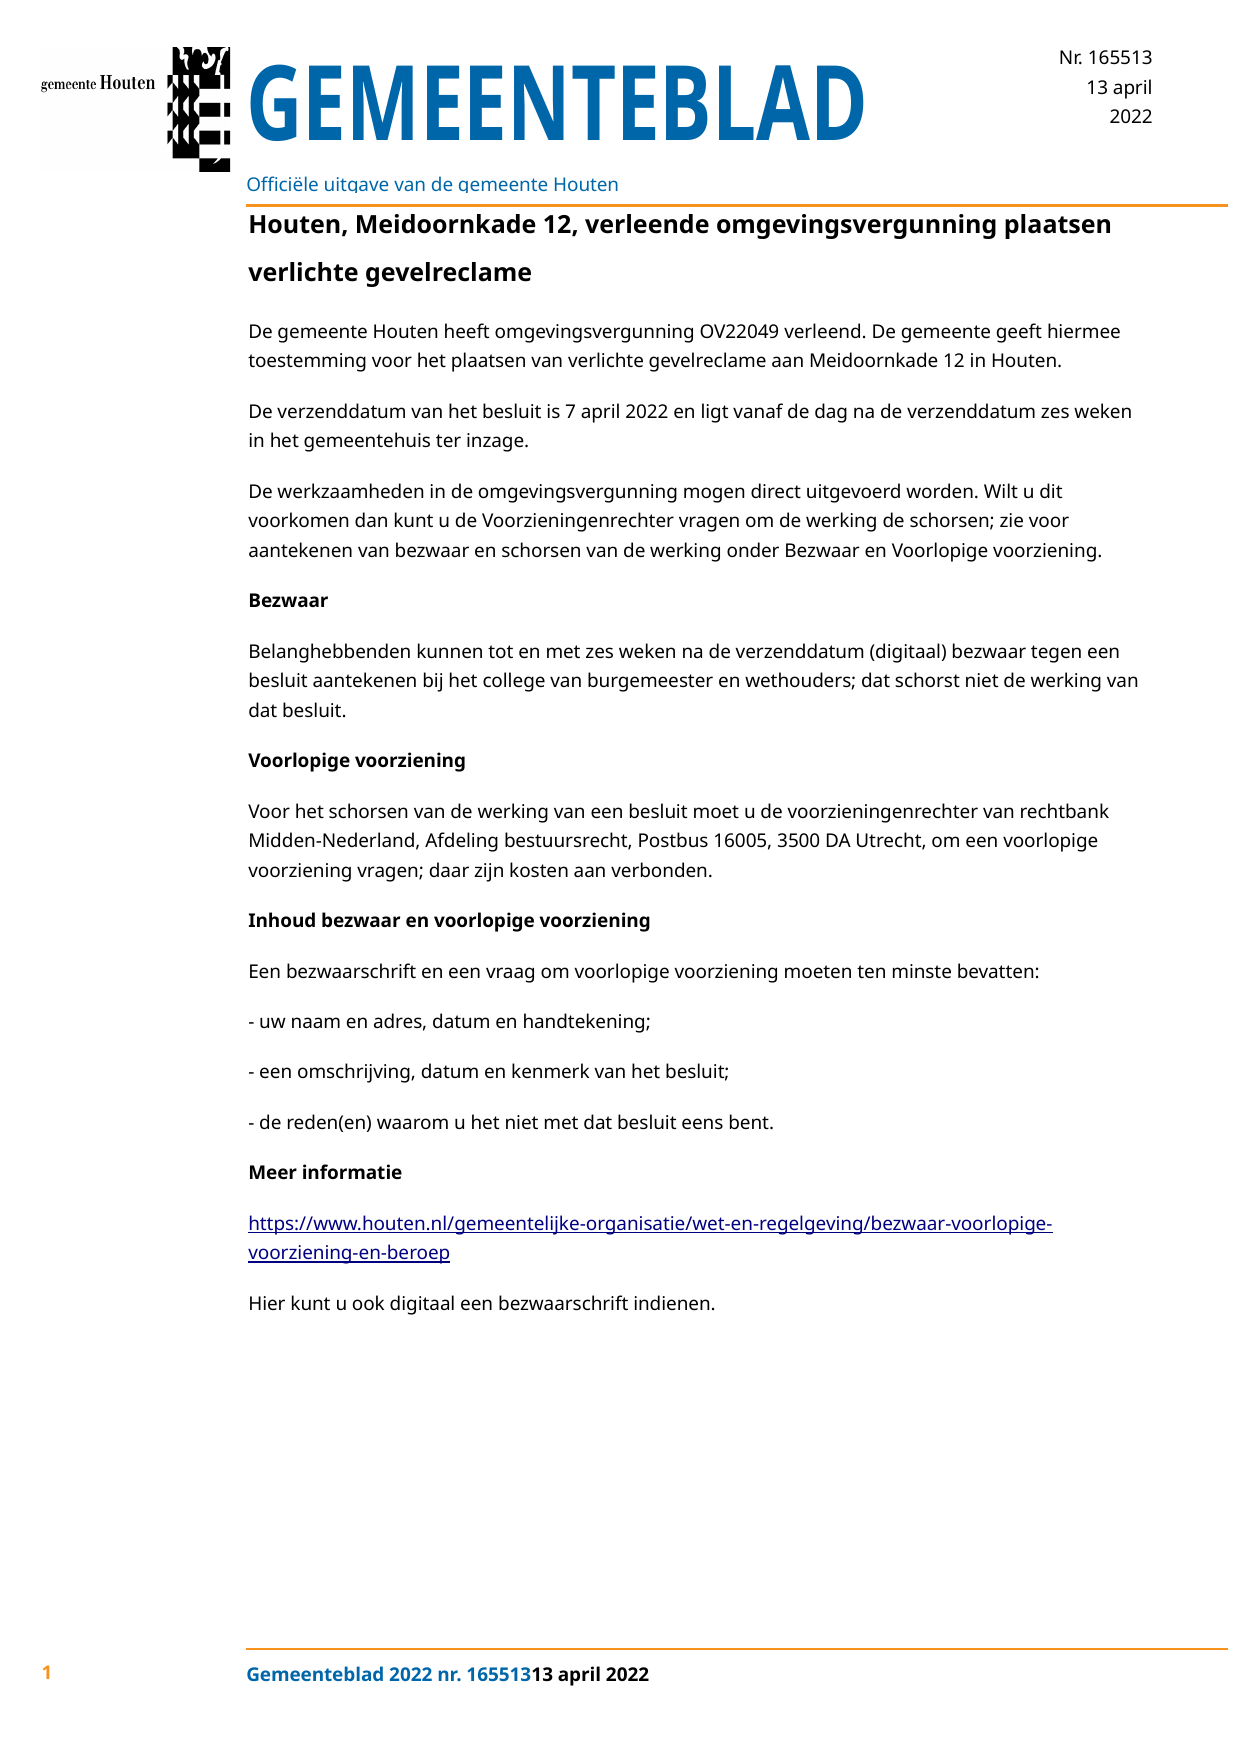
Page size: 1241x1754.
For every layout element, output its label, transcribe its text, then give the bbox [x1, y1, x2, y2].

text Inhoud bezwaar en voorlopige voorziening [248, 907, 1152, 933]
text Een bezwaarschrift en een vraag om voorlopige voorziening moeten ten minste bevatten: [248, 958, 1152, 984]
text - de reden(en) waarom u het niet met dat besluit eens bent. [248, 1109, 1152, 1135]
text Hier kunt u ook digitaal een bezwaarschrift indienen. [248, 1290, 1152, 1316]
text Voor het schorsen van de werking van een besluit moet u de voorzieningenrechter van rechtbank Midden-Nederland, Afdeling bestuursrecht, Postbus 16005, 3500 DA Utrecht, om een voorlopige voorziening vragen; daar zijn kosten aan verbonden. [248, 798, 1152, 883]
text De gemeente Houten heeft omgevingsvergunning OV22049 verleend. De gemeente geeft hiermee toestemming voor het plaatsen van verlichte gevelreclame aan Meidoornkade 12 in Houten. [248, 318, 1152, 373]
text - uw naam en adres, datum en handtekening; [248, 1008, 1152, 1034]
text Belanghebbenden kunnen tot en met zes weken na de verzenddatum (digitaal) bezwaar tegen een besluit aantekenen bij het college van burgemeester en wethouders; dat schorst niet de werking van dat besluit. [248, 638, 1152, 723]
text Bezwaar [248, 587, 1152, 613]
text Voorlopige voorziening [248, 747, 1152, 773]
text De verzenddatum van het besluit is 7 april 2022 en ligt vanaf de dag na de verzenddatum zes weken in het gemeentehuis ter inzage. [248, 398, 1152, 453]
text Houten, Meidoornkade 12, verleende omgevingsvergunning plaatsen verlichte gevelreclame [248, 207, 1152, 288]
text De werkzaamheden in de omgevingsvergunning mogen direct uitgevoerd worden. Wilt u dit voorkomen dan kunt u de Voorzieningenrechter vragen om de werking de schorsen; zie voor aantekenen van bezwaar en schorsen van de werking onder Bezwaar en Voorlopige voorziening. [248, 478, 1152, 563]
text - een omschrijving, datum en kenmerk van het besluit; [248, 1059, 1152, 1084]
text https://www.houten.nl/gemeentelijke-organisatie/wet-en-regelgeving/bezwaar-voorlopige-voorziening-en-beroep [248, 1210, 1152, 1265]
picture [41, 47, 231, 172]
text Meer informatie [248, 1159, 1152, 1185]
